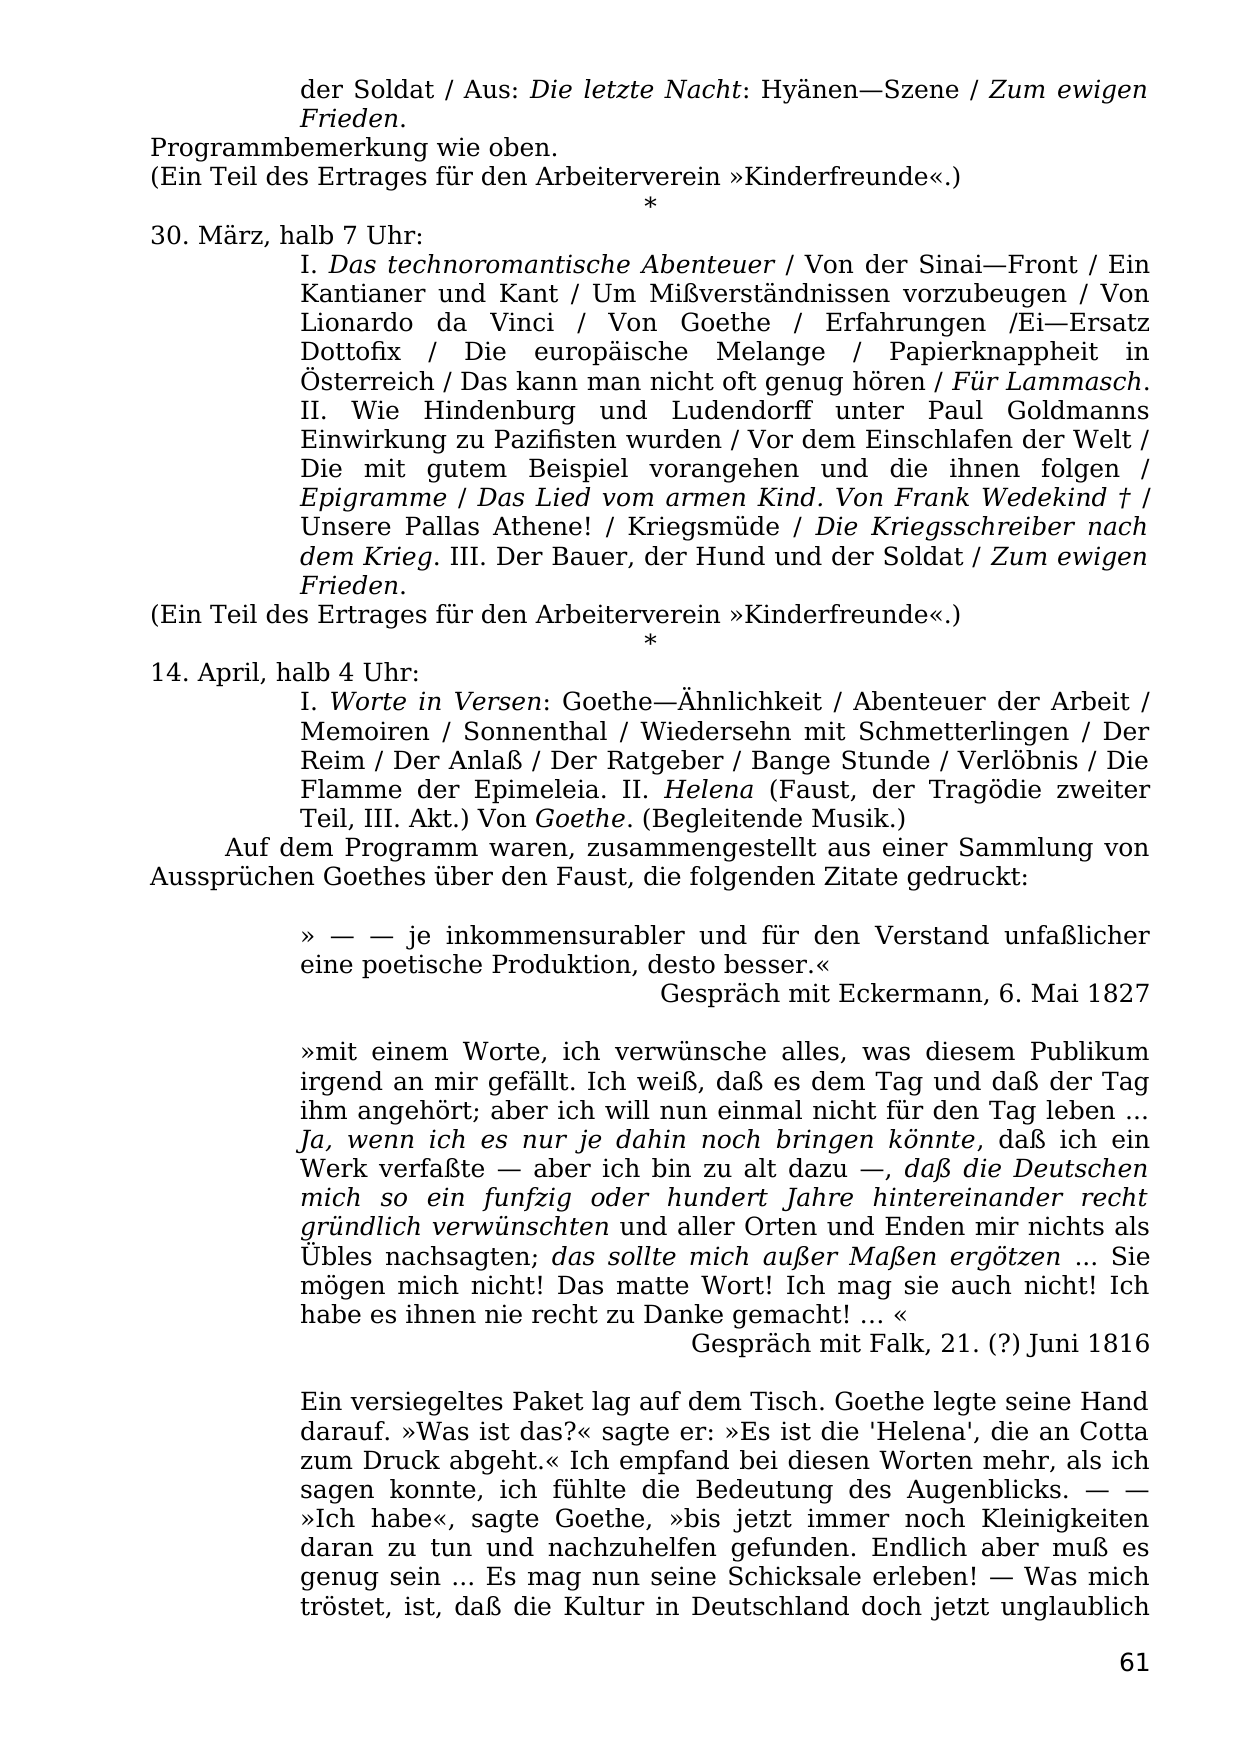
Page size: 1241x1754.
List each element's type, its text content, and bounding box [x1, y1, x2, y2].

text Ein versiegeltes Paket lag auf dem Tisch. Goethe legte seine Hand darauf. »Was ist das?« sagte er: »Es ist die 'Helena', die an Cotta zum Druck abgeht.« Ich empfand bei diesen Worten mehr, als ich sagen konnte, ich fühlte die Bedeutung des Augenblicks. — — »Ich habe«, sagte Goethe, »bis jetzt immer noch Kleinigkeiten daran zu tun und nachzuhelfen gefunden. Endlich aber muß es genug sein ... Es mag nun seine Schicksale erleben! — Was mich tröstet, ist, daß die Kultur in Deutschland doch jetzt unglaublich [300, 1387, 1151, 1621]
text Gespräch mit Falk, 21. (?) Juni 1816 [300, 1329, 1151, 1358]
text (Ein Teil des Ertrages für den Arbeiterverein »Kinderfreunde«.) [150, 162, 1151, 192]
text * [150, 629, 1151, 658]
text (Ein Teil des Ertrages für den Arbeiterverein »Kinderfreunde«.) [150, 600, 1151, 629]
text Gespräch mit Eckermann, 6. Mai 1827 [300, 979, 1151, 1008]
text 14. April, halb 4 Uhr: [150, 658, 1151, 687]
text Programmbemerkung wie oben. [150, 133, 1151, 162]
text Auf dem Programm waren, zusammengestellt aus einer Sammlung von Aussprüchen Goethes über den Faust, die folgenden Zitate gedruckt: [150, 833, 1151, 892]
text »mit einem Worte, ich verwünsche alles, was diesem Publikum irgend an mir gefällt. Ich weiß, daß es dem Tag und daß der Tag ihm angehört; aber ich will nun einmal nicht für den Tag leben ... Ja, wenn ich es nur je dahin noch bringen könnte, daß ich ein Werk verfaßte — aber ich bin zu alt dazu —, daß die Deutschen mich so ein funfzig oder hundert Jahre hintereinander recht gründlich verwünschten und aller Orten und Enden mir nichts als Übles nachsagten; das sollte mich außer Maßen ergötzen ... Sie mögen mich nicht! Das matte Wort! Ich mag sie auch nicht! Ich habe es ihnen nie recht zu Danke gemacht! … « [300, 1037, 1151, 1329]
text der Soldat / Aus: Die letzte Nacht: Hyänen—Szene / Zum ewigen Frieden. [300, 75, 1151, 133]
text * [150, 192, 1151, 221]
text I. Worte in Versen: Goethe—Ähnlichkeit / Abenteuer der Arbeit / Memoiren / Sonnenthal / Wiedersehn mit Schmetterlingen / Der Reim / Der Anlaß / Der Ratgeber / Bange Stunde / Verlöbnis / Die Flamme der Epimeleia. II. Helena (Faust, der Tragödie zweiter Teil, III. Akt.) Von Goethe. (Begleitende Musik.) [300, 687, 1151, 833]
text I. Das technoromantische Abenteuer / Von der Sinai—Front / Ein Kantianer und Kant / Um Mißverständnissen vorzubeugen / Von Lionardo da Vinci / Von Goethe / Erfahrungen /Ei—Ersatz Dottofix / Die europäische Melange / Papierknappheit in Österreich / Das kann man nicht oft genug hören / Für Lammasch. II. Wie Hindenburg und Ludendorff unter Paul Goldmanns Einwirkung zu Pazifisten wurden / Vor dem Einschlafen der Welt / Die mit gutem Beispiel vorangehen und die ihnen folgen / Epigramme / Das Lied vom armen Kind. Von Frank Wedekind † / Unsere Pallas Athene! / Kriegsmüde / Die Kriegsschreiber nach dem Krieg. III. Der Bauer, der Hund und der Soldat / Zum ewigen Frieden. [300, 250, 1151, 600]
text 30. März, halb 7 Uhr: [150, 221, 1151, 250]
text » — — je inkommensurabler und für den Verstand unfaßlicher eine poetische Produktion, desto besser.« [300, 921, 1151, 979]
